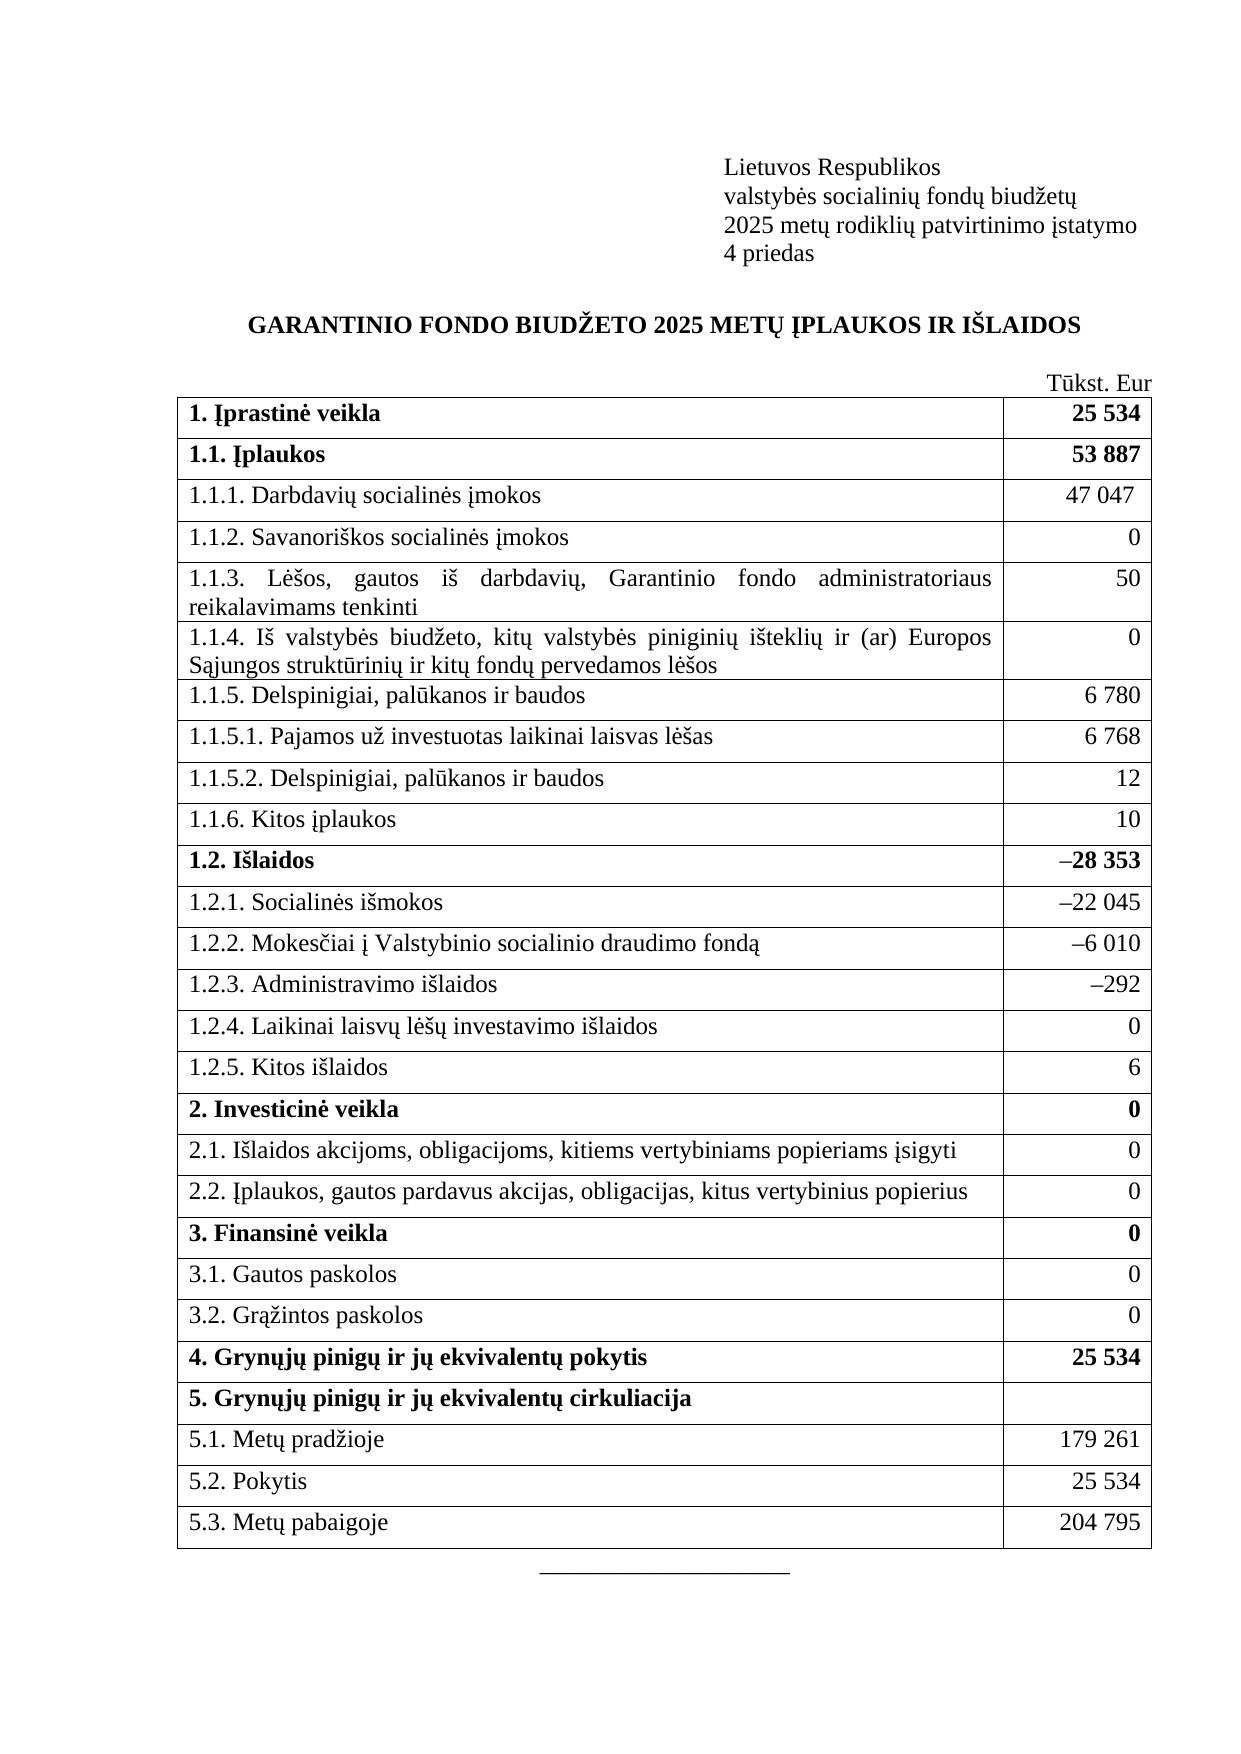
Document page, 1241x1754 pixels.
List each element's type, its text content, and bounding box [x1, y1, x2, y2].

table_cell 1.2.3. Administravimo išlaidos [178, 970, 1003, 1010]
text valstybės socialinių fondų biudžetų [177, 181, 1152, 210]
text GARANTINIO FONDO BIUDŽETO 2025 METŲ ĮPLAUKOS IR IŠLAIDOS [177, 310, 1152, 339]
table_cell 1.1.5. Delspinigiai, palūkanos ir baudos [178, 680, 1003, 720]
table_cell 1.2.5. Kitos išlaidos [178, 1052, 1003, 1093]
table_cell 2. Investicinė veikla [178, 1094, 1003, 1134]
table_cell 6 780 [1004, 680, 1151, 720]
table_cell 1.1. Įplaukos [178, 439, 1003, 479]
table_cell 0 [1004, 1300, 1151, 1341]
table_cell 1.2.2. Mokesčiai į Valstybinio socialinio draudimo fondą [178, 928, 1003, 968]
table_cell 1.2.4. Laikinai laisvų lėšų investavimo išlaidos [178, 1011, 1003, 1051]
table_cell 47 047 [1004, 480, 1151, 521]
table_cell 0 [1004, 1259, 1151, 1299]
text ____________________ [177, 1549, 1152, 1577]
text Tūkst. Eur [177, 368, 1152, 397]
table_cell 0 [1004, 1135, 1151, 1175]
table_cell 1.1.4. Iš valstybės biudžeto, kitų valstybės piniginių išteklių ir (ar) Europos Sąjungos struktūrinių ir kitų fondų pervedamos lėšos [178, 622, 1003, 679]
table_cell 204 795 [1004, 1507, 1151, 1547]
table_cell 0 [1004, 1011, 1151, 1051]
table_cell 6 768 [1004, 721, 1151, 762]
table_cell 5.2. Pokytis [178, 1466, 1003, 1506]
table_cell 12 [1004, 763, 1151, 803]
table_cell 3.2. Grąžintos paskolos [178, 1300, 1003, 1341]
table_cell –22 045 [1004, 887, 1151, 927]
table_cell 1.1.5.2. Delspinigiai, palūkanos ir baudos [178, 763, 1003, 803]
table_cell 25 534 [1004, 1342, 1151, 1382]
table_cell 25 534 [1004, 1466, 1151, 1506]
table_cell 1.1.3. Lėšos, gautos iš darbdavių, Garantinio fondo administratoriaus reikalavimams tenkinti [178, 563, 1003, 621]
table_cell 0 [1004, 1094, 1151, 1134]
table_cell 2.2. Įplaukos, gautos pardavus akcijas, obligacijas, kitus vertybinius popierius [178, 1176, 1003, 1217]
table_header 25 534 [1004, 398, 1151, 438]
table_cell 0 [1004, 1176, 1151, 1217]
table_cell 4. Grynųjų pinigų ir jų ekvivalentų pokytis [178, 1342, 1003, 1382]
table_cell 3. Finansinė veikla [178, 1218, 1003, 1258]
table_cell 1.2.1. Socialinės išmokos [178, 887, 1003, 927]
table_cell 1.1.6. Kitos įplaukos [178, 804, 1003, 844]
text 4 priedas [177, 238, 1152, 267]
table_cell 1.1.2. Savanoriškos socialinės įmokos [178, 522, 1003, 562]
table_cell 0 [1004, 622, 1151, 679]
table_cell 5. Grynųjų pinigų ir jų ekvivalentų cirkuliacija [178, 1383, 1003, 1423]
table_cell 50 [1004, 563, 1151, 621]
table_cell 179 261 [1004, 1425, 1151, 1465]
table_cell 5.3. Metų pabaigoje [178, 1507, 1003, 1547]
table_cell 0 [1004, 1218, 1151, 1258]
table_cell 53 887 [1004, 439, 1151, 479]
table_cell 1.2. Išlaidos [178, 846, 1003, 886]
table_cell 2.1. Išlaidos akcijoms, obligacijoms, kitiems vertybiniams popieriams įsigyti [178, 1135, 1003, 1175]
table_cell 6 [1004, 1052, 1151, 1093]
table_cell –292 [1004, 970, 1151, 1010]
table_cell 5.1. Metų pradžioje [178, 1425, 1003, 1465]
table_cell –28 353 [1004, 846, 1151, 886]
table_header 1. Įprastinė veikla [178, 398, 1003, 438]
table_cell [1004, 1383, 1151, 1423]
table_cell 0 [1004, 522, 1151, 562]
text Lietuvos Respublikos [177, 152, 1152, 181]
table_cell 1.1.5.1. Pajamos už investuotas laikinai laisvas lėšas [178, 721, 1003, 762]
table_cell –6 010 [1004, 928, 1151, 968]
table_cell 10 [1004, 804, 1151, 844]
text 2025 metų rodiklių patvirtinimo įstatymo [177, 210, 1152, 238]
table_cell 1.1.1. Darbdavių socialinės įmokos [178, 480, 1003, 521]
table_cell 3.1. Gautos paskolos [178, 1259, 1003, 1299]
